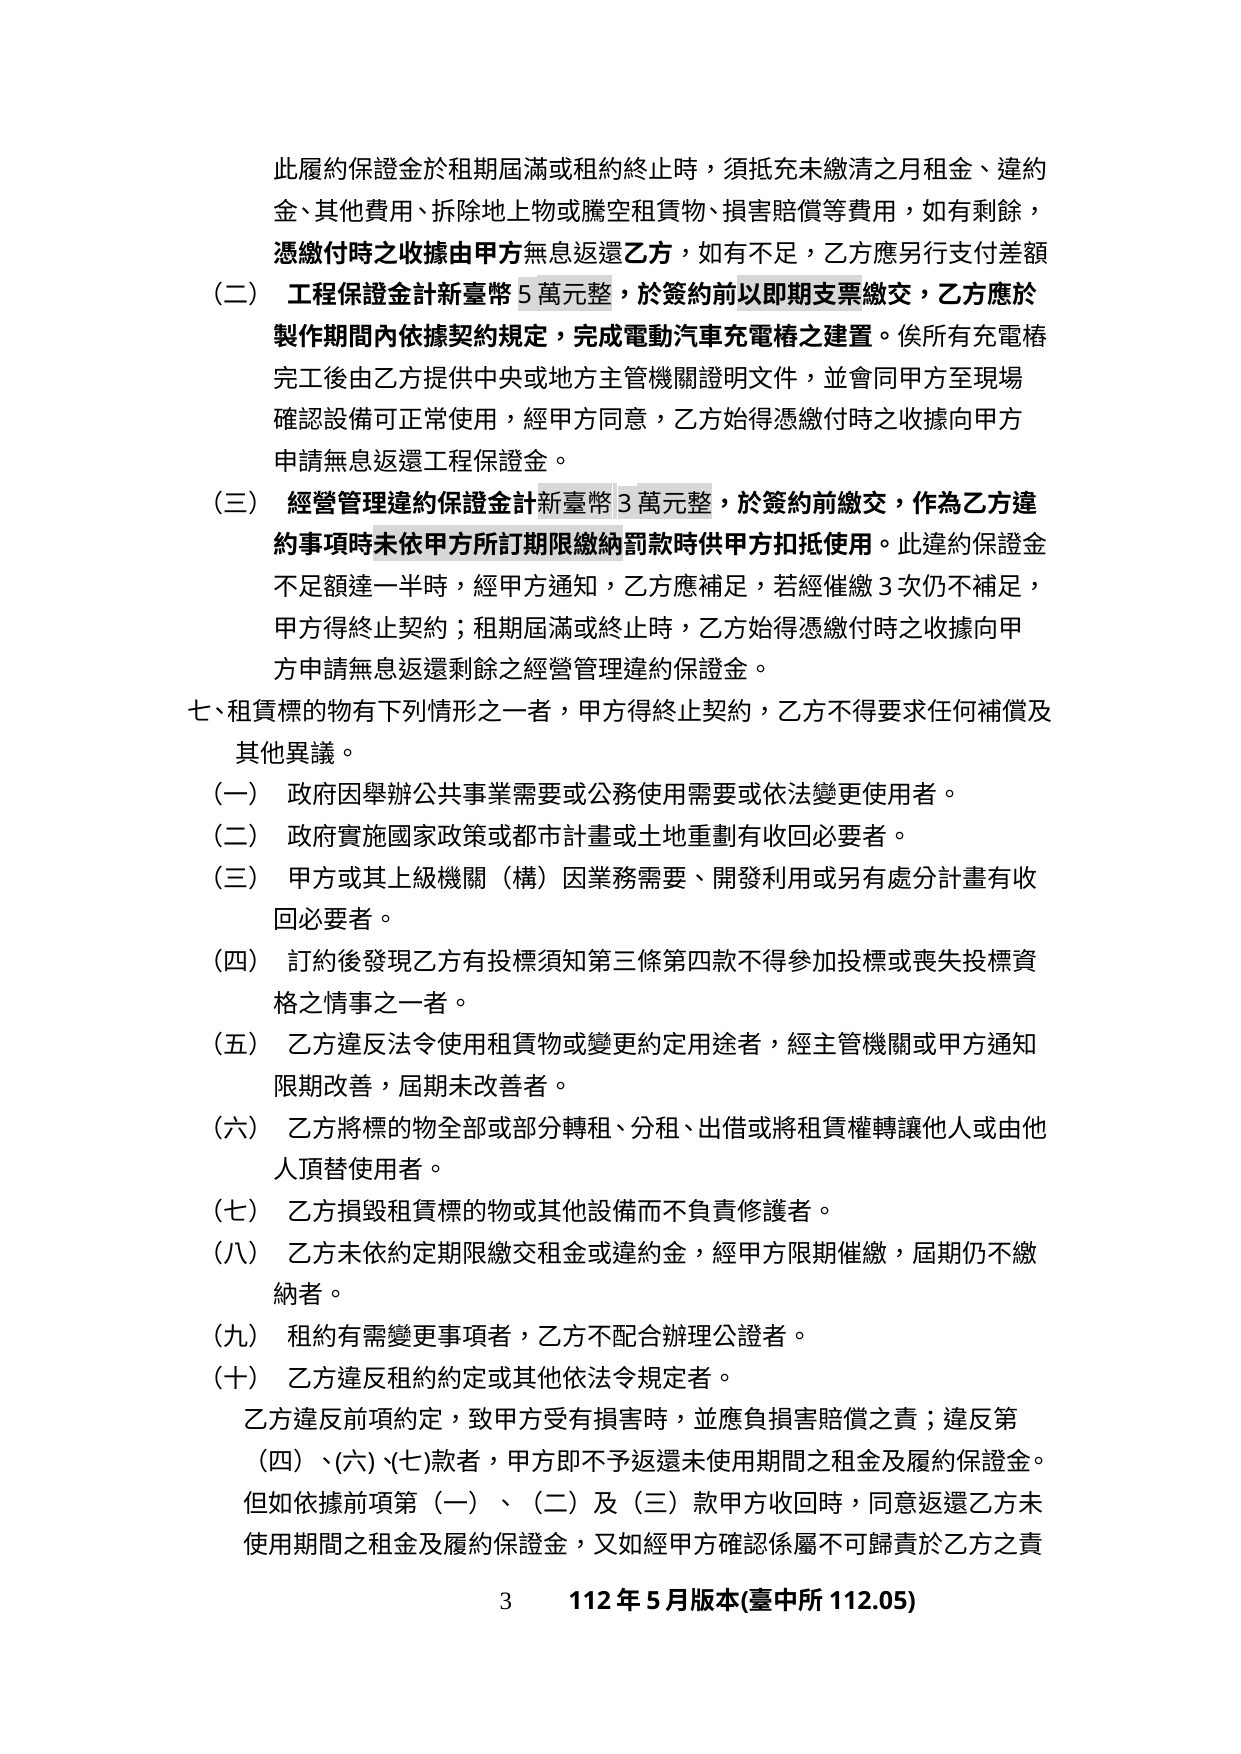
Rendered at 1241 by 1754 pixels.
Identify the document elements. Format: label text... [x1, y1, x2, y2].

list 甲方或其上級機關（構）因業務需要、開發利用或另有處分計畫有收回必要者。 [198, 858, 1047, 936]
list 政府因舉辦公共事業需要或公務使用需要或依法變更使用者。 [198, 775, 1047, 811]
text 乙方違反前項約定，致甲方受有損害時，並應負損害賠償之責；違反第（四）、(六)、(七)款者，甲方即不予返還未使用期間之租金及履約保證金。但如依據前項第（一）、（二）及（三）款甲方收回時，同意返還乙方未使用期間之租金及履約保證金，又如經甲方確認係屬不可歸責於乙方之責任，致乙方無法使用租賃標的物時，亦同。 [244, 1400, 1047, 1561]
text 此履約保證金於租期屆滿或租約終止時，須抵充未繳清之月租金、違約金、其他費用、拆除地上物或騰空租賃物、損害賠償等費用，如有剩餘，憑繳付時之收據由甲方無息返還乙方，如有不足，乙方應另行支付差額。 [273, 150, 1047, 269]
list 乙方將標的物全部或部分轉租、分租、出借或將租賃權轉讓他人或由他人頂替使用者。 [198, 1108, 1047, 1186]
list 乙方違反法令使用租賃物或變更約定用途者，經主管機關或甲方通知限期改善，屆期未改善者。 [198, 1025, 1047, 1103]
list 乙方違反租約約定或其他依法令規定者。 [198, 1358, 1047, 1394]
list 乙方未依約定期限繳交租金或違約金，經甲方限期催繳，屆期仍不繳納者。 [198, 1233, 1047, 1311]
list 訂約後發現乙方有投標須知第三條第四款不得參加投標或喪失投標資格之情事之一者。 [198, 942, 1047, 1019]
list 政府實施國家政策或都市計畫或土地重劃有收回必要者。 [198, 817, 1047, 853]
list 乙方損毀租賃標的物或其他設備而不負責修護者。 [198, 1192, 1047, 1228]
list 工程保證金計新臺幣5萬元整，於簽約前以即期支票繳交，乙方應於製作期間內依據契約規定，完成電動汽車充電樁之建置。俟所有充電樁完工後由乙方提供中央或地方主管機關證明文件，並會同甲方至現場確認設備可正常使用，經甲方同意，乙方始得憑繳付時之收據向甲方申請無息返還工程保證金。 [198, 275, 1047, 478]
list 經營管理違約保證金計新臺幣3萬元整，於簽約前繳交，作為乙方違約事項時未依甲方所訂期限繳納罰款時供甲方扣抵使用。此違約保證金不足額達一半時，經甲方通知，乙方應補足，若經催繳3次仍不補足，甲方得終止契約；租期屆滿或終止時，乙方始得憑繳付時之收據向甲方申請無息返還剩餘之經營管理違約保證金。 [198, 483, 1047, 686]
list 租約有需變更事項者，乙方不配合辦理公證者。 [198, 1317, 1047, 1353]
text 七、租賃標的物有下列情形之一者，甲方得終止契約，乙方不得要求任何補償及其他異議。 [187, 692, 1053, 769]
